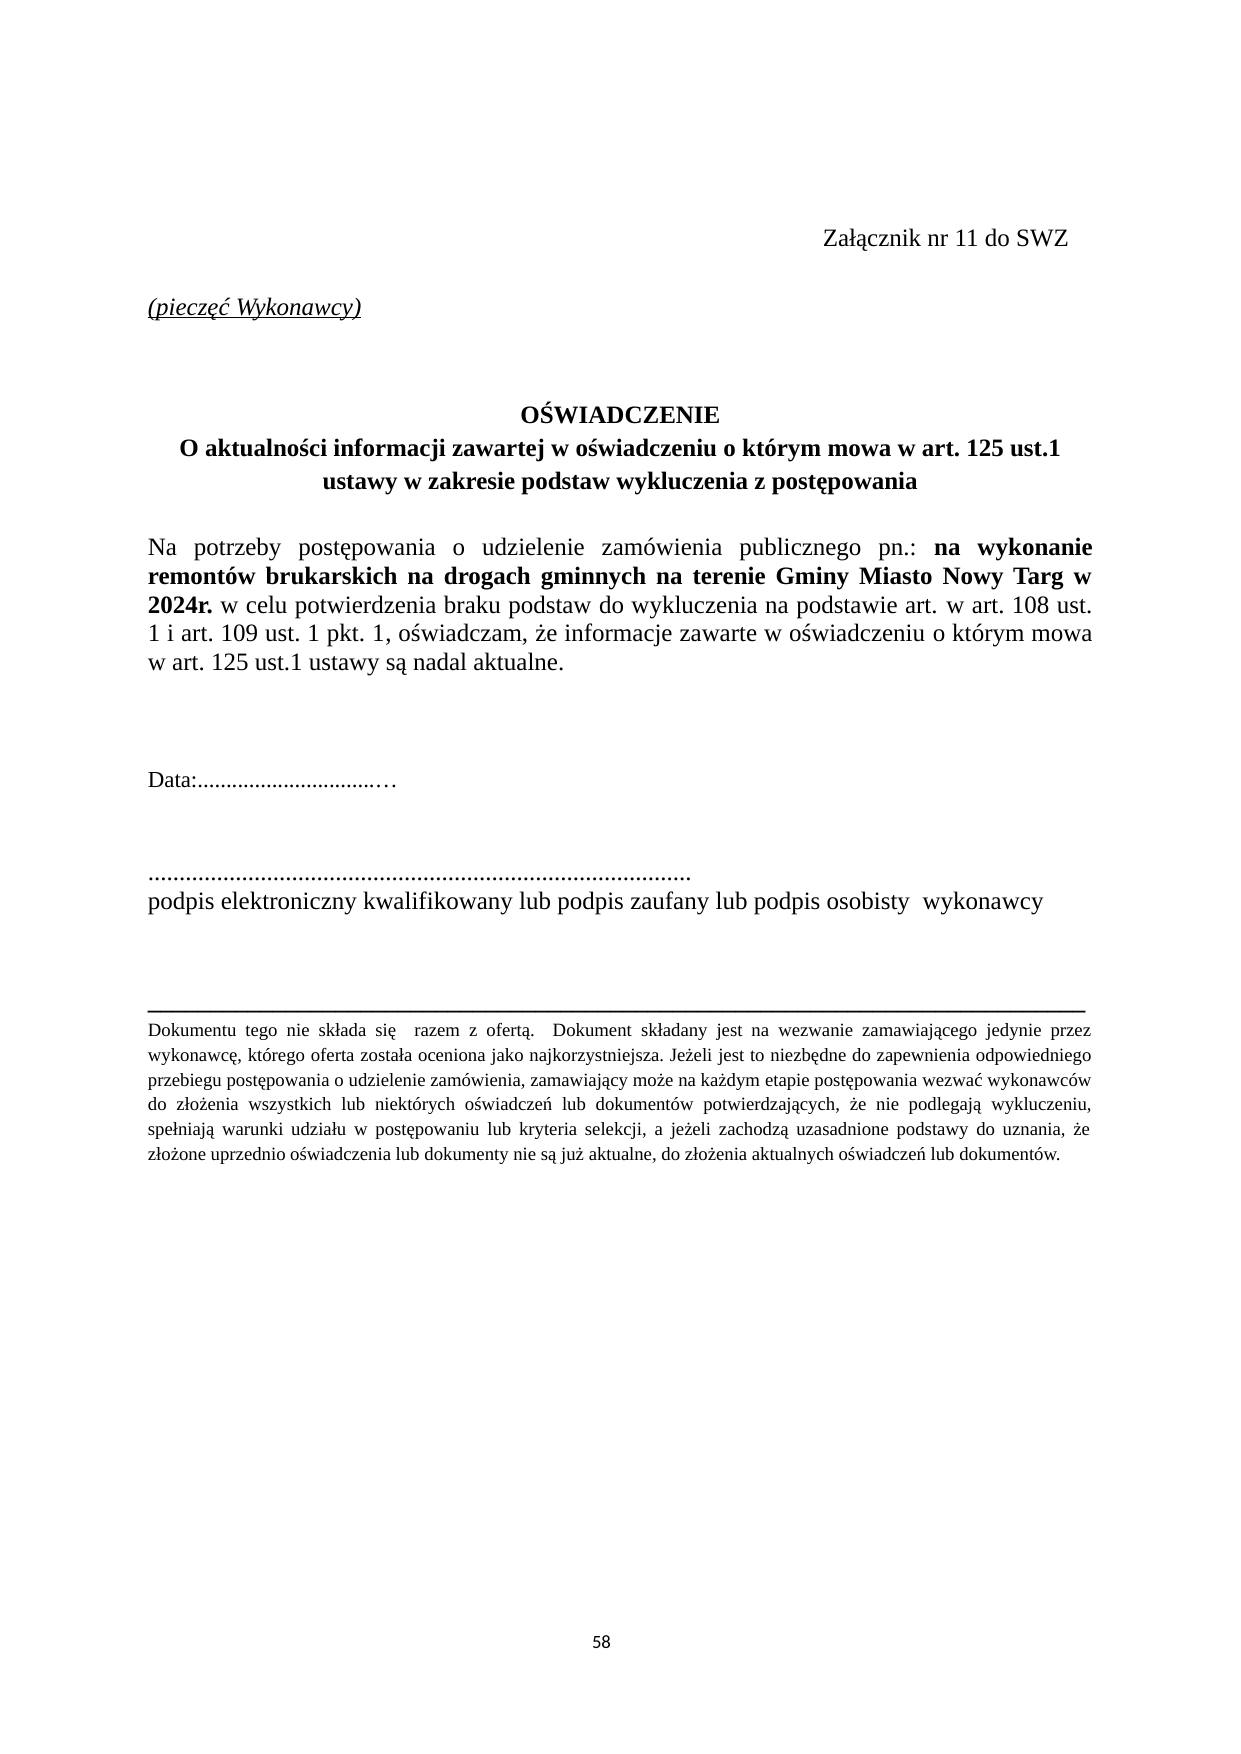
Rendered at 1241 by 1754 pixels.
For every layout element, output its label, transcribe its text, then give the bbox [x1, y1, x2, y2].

text (pieczęć Wykonawcy) [148, 292, 1093, 321]
subtitle Data:...............................… [148, 766, 1093, 792]
subtitle OŚWIADCZENIE [148, 400, 1093, 429]
text ....................................................................................... [148, 857, 1093, 886]
text ___________________________________________________________________________ [148, 986, 1093, 1015]
subtitle O aktualności informacji zawartej w oświadczeniu o którym mowa w art. 125 ust.1 ustawy w zakresie podstaw wykluczenia z postępowania [148, 433, 1093, 495]
text podpis elektroniczny kwalifikowany lub podpis zaufany lub podpis osobisty wykonawcy [148, 886, 1093, 915]
text Na potrzeby postępowania o udzielenie zamówienia publicznego pn.: na wykonanie remontów brukarskich na drogach gminnych na terenie Gminy Miasto Nowy Targ w 2024r. w celu potwierdzenia braku podstaw do wykluczenia na podstawie art. w art. 108 ust. 1 i art. 109 ust. 1 pkt. 1, oświadczam, że informacje zawarte w oświadczeniu o którym mowa w art. 125 ust.1 ustawy są nadal aktualne. [148, 532, 1093, 676]
text Dokumentu tego nie składa się razem z ofertą. Dokument składany jest na wezwanie zamawiającego jedynie przez wykonawcę, którego oferta została oceniona jako najkorzystniejsza. Jeżeli jest to niezbędne do zapewnienia odpowiedniego przebiegu postępowania o udzielenie zamówienia, zamawiający może na każdym etapie postępowania wezwać wykonawców do złożenia wszystkich lub niektórych oświadczeń lub dokumentów potwierdzających, że nie podlegają wykluczeniu, spełniają warunki udziału w postępowaniu lub kryteria selekcji, a jeżeli zachodzą uzasadnione podstawy do uznania, że złożone uprzednio oświadczenia lub dokumenty nie są już aktualne, do złożenia aktualnych oświadczeń lub dokumentów. [148, 1019, 1093, 1164]
text Załącznik nr 11 do SWZ [148, 223, 1093, 252]
